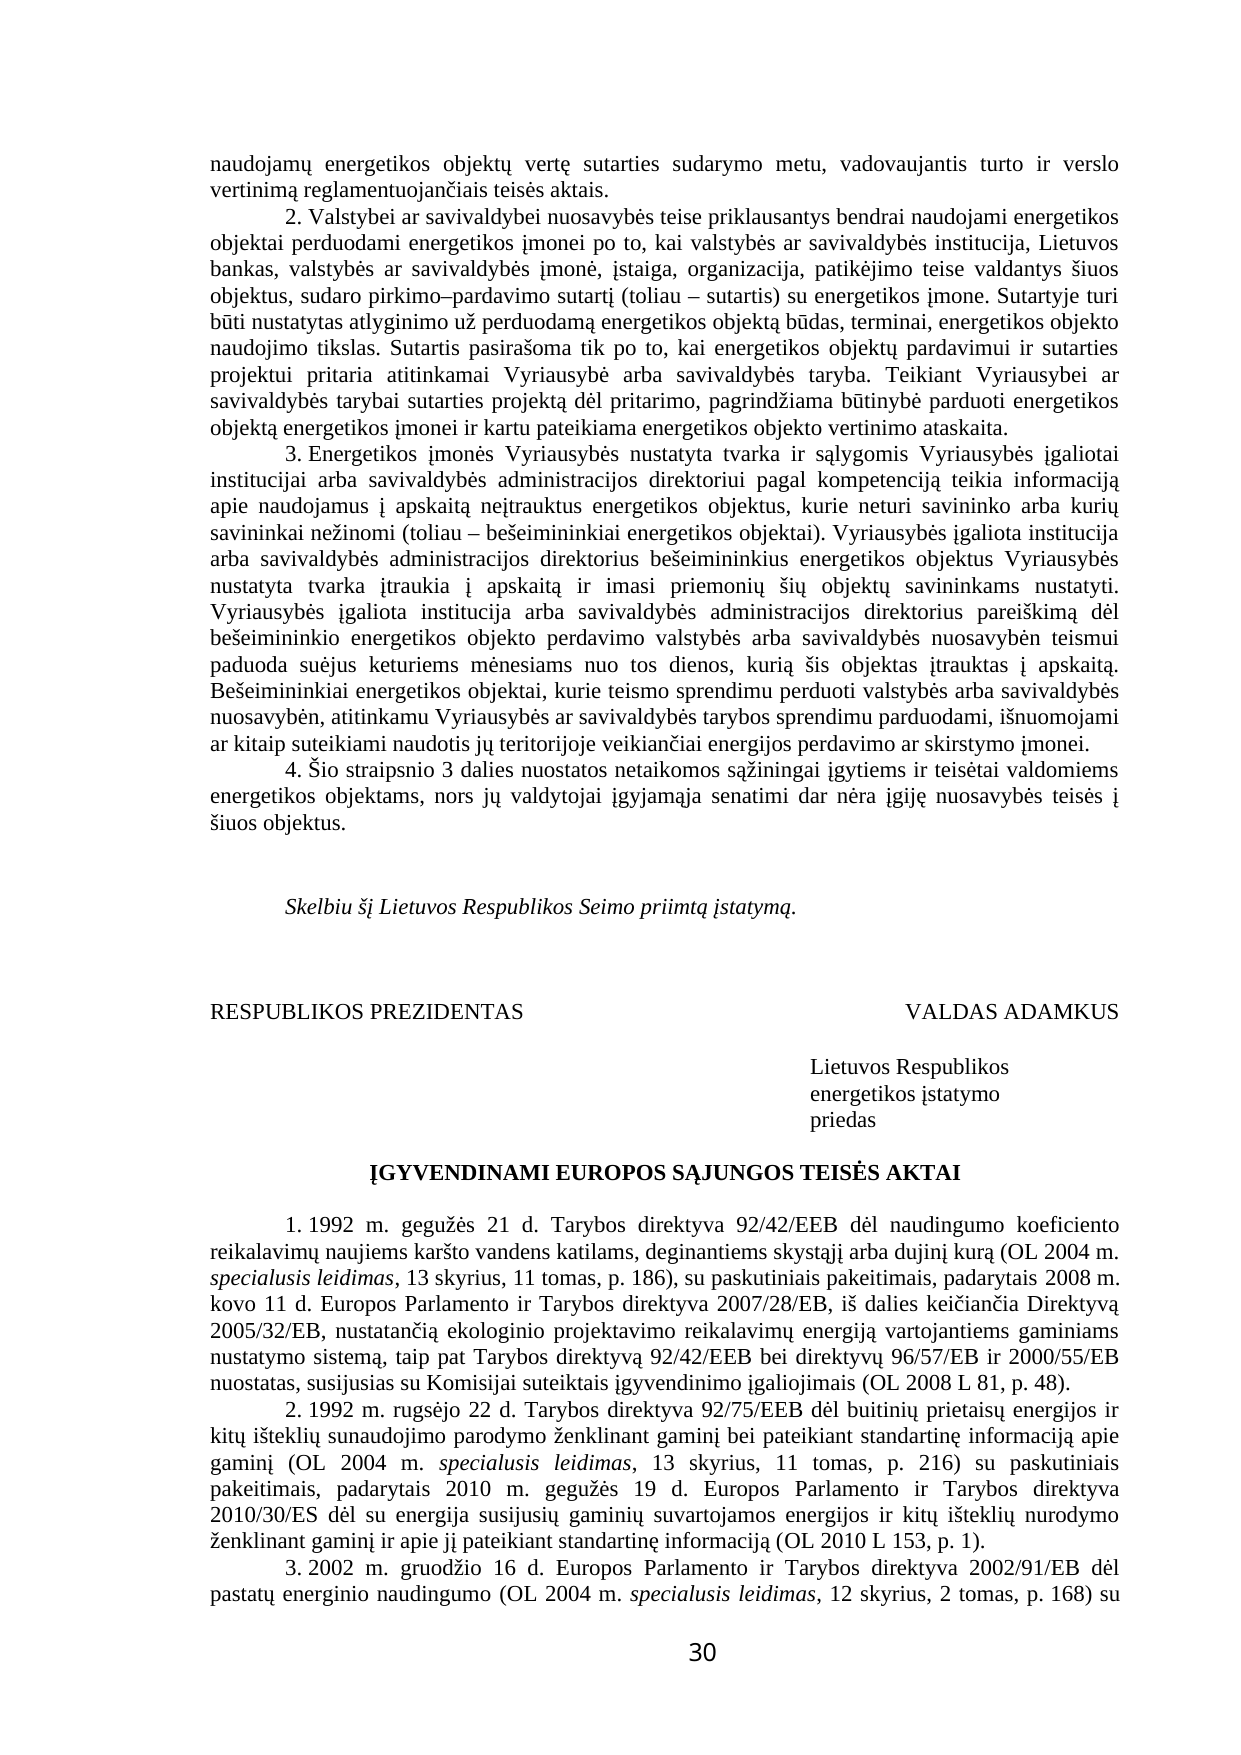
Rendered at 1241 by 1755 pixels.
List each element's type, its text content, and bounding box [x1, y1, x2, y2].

text RESPUBLIKOS PREZIDENTAS VALDAS ADAMKUS [210, 998, 1120, 1024]
text 3. 2002 m. gruodžio 16 d. Europos Parlamento ir Tarybos direktyva 2002/91/EB dėl pastatų energinio naudingumo (OL 2004 m. specialusis leidimas, 12 skyrius, 2 tomas, p. 168) su [210, 1554, 1120, 1607]
text 2. 1992 m. rugsėjo 22 d. Tarybos direktyva 92/75/EEB dėl buitinių prietaisų energijos ir kitų išteklių sunaudojimo parodymo ženklinant gaminį bei pateikiant standartinę informaciją apie gaminį (OL 2004 m. specialusis leidimas, 13 skyrius, 11 tomas, p. 216) su paskutiniais pakeitimais, padarytais 2010 m. gegužės 19 d. Europos Parlamento ir Tarybos direktyva 2010/30/ES dėl su energija susijusių gaminių suvartojamos energijos ir kitų išteklių nurodymo ženklinant gaminį ir apie jį pateikiant standartinę informaciją (OL 2010 L 153, p. 1). [210, 1396, 1120, 1554]
text 1. 1992 m. gegužės 21 d. Tarybos direktyva 92/42/EEB dėl naudingumo koeficiento reikalavimų naujiems karšto vandens katilams, deginantiems skystąjį arba dujinį kurą (OL 2004 m. specialusis leidimas, 13 skyrius, 11 tomas, p. 186), su paskutiniais pakeitimais, padarytais 2008 m. kovo 11 d. Europos Parlamento ir Tarybos direktyva 2007/28/EB, iš dalies keičiančia Direktyvą 2005/32/EB, nustatančią ekologinio projektavimo reikalavimų energiją vartojantiems gaminiams nustatymo sistemą, taip pat Tarybos direktyvą 92/42/EEB bei direktyvų 96/57/EB ir 2000/55/EB nuostatas, susijusias su Komisijai suteiktais įgyvendinimo įgaliojimais (OL 2008 L 81, p. 48). [210, 1211, 1120, 1396]
text 3. Energetikos įmonės Vyriausybės nustatyta tvarka ir sąlygomis Vyriausybės įgaliotai institucijai arba savivaldybės administracijos direktoriui pagal kompetenciją teikia informaciją apie naudojamus į apskaitą neįtrauktus energetikos objektus, kurie neturi savininko arba kurių savininkai nežinomi (toliau – bešeimininkiai energetikos objektai). Vyriausybės įgaliota institucija arba savivaldybės administracijos direktorius bešeimininkius energetikos objektus Vyriausybės nustatyta tvarka įtraukia į apskaitą ir imasi priemonių šių objektų savininkams nustatyti. Vyriausybės įgaliota institucija arba savivaldybės administracijos direktorius pareiškimą dėl bešeimininkio energetikos objekto perdavimo valstybės arba savivaldybės nuosavybėn teismui paduoda suėjus keturiems mėnesiams nuo tos dienos, kurią šis objektas įtrauktas į apskaitą. Bešeimininkiai energetikos objektai, kurie teismo sprendimu perduoti valstybės arba savivaldybės nuosavybėn, atitinkamu Vyriausybės ar savivaldybės tarybos sprendimu parduodami, išnuomojami ar kitaip suteikiami naudotis jų teritorijoje veikiančiai energijos perdavimo ar skirstymo įmonei. [210, 440, 1120, 756]
text 4. Šio straipsnio 3 dalies nuostatos netaikomos sąžiningai įgytiems ir teisėtai valdomiems energetikos objektams, nors jų valdytojai įgyjamąja senatimi dar nėra įgiję nuosavybės teisės į šiuos objektus. [210, 756, 1120, 835]
text Skelbiu šį Lietuvos Respublikos Seimo priimtą įstatymą. [210, 893, 1120, 919]
text 2. Valstybei ar savivaldybei nuosavybės teise priklausantys bendrai naudojami energetikos objektai perduodami energetikos įmonei po to, kai valstybės ar savivaldybės institucija, Lietuvos bankas, valstybės ar savivaldybės įmonė, įstaiga, organizacija, patikėjimo teise valdantys šiuos objektus, sudaro pirkimo–pardavimo sutartį (toliau – sutartis) su energetikos įmone. Sutartyje turi būti nustatytas atlyginimo už perduodamą energetikos objektą būdas, terminai, energetikos objekto naudojimo tikslas. Sutartis pasirašoma tik po to, kai energetikos objektų pardavimui ir sutarties projektui pritaria atitinkamai Vyriausybė arba savivaldybės taryba. Teikiant Vyriausybei ar savivaldybės tarybai sutarties projektą dėl pritarimo, pagrindžiama būtinybė parduoti energetikos objektą energetikos įmonei ir kartu pateikiama energetikos objekto vertinimo ataskaita. [210, 203, 1120, 440]
text naudojamų energetikos objektų vertę sutarties sudarymo metu, vadovaujantis turto ir verslo vertinimą reglamentuojančiais teisės aktais. [210, 150, 1120, 203]
text Lietuvos Respublikos energetikos įstatymo priedas [210, 1053, 1120, 1132]
text ĮGYVENDINAMI EUROPOS SĄJUNGOS TEISĖS AKTAI [210, 1159, 1120, 1185]
